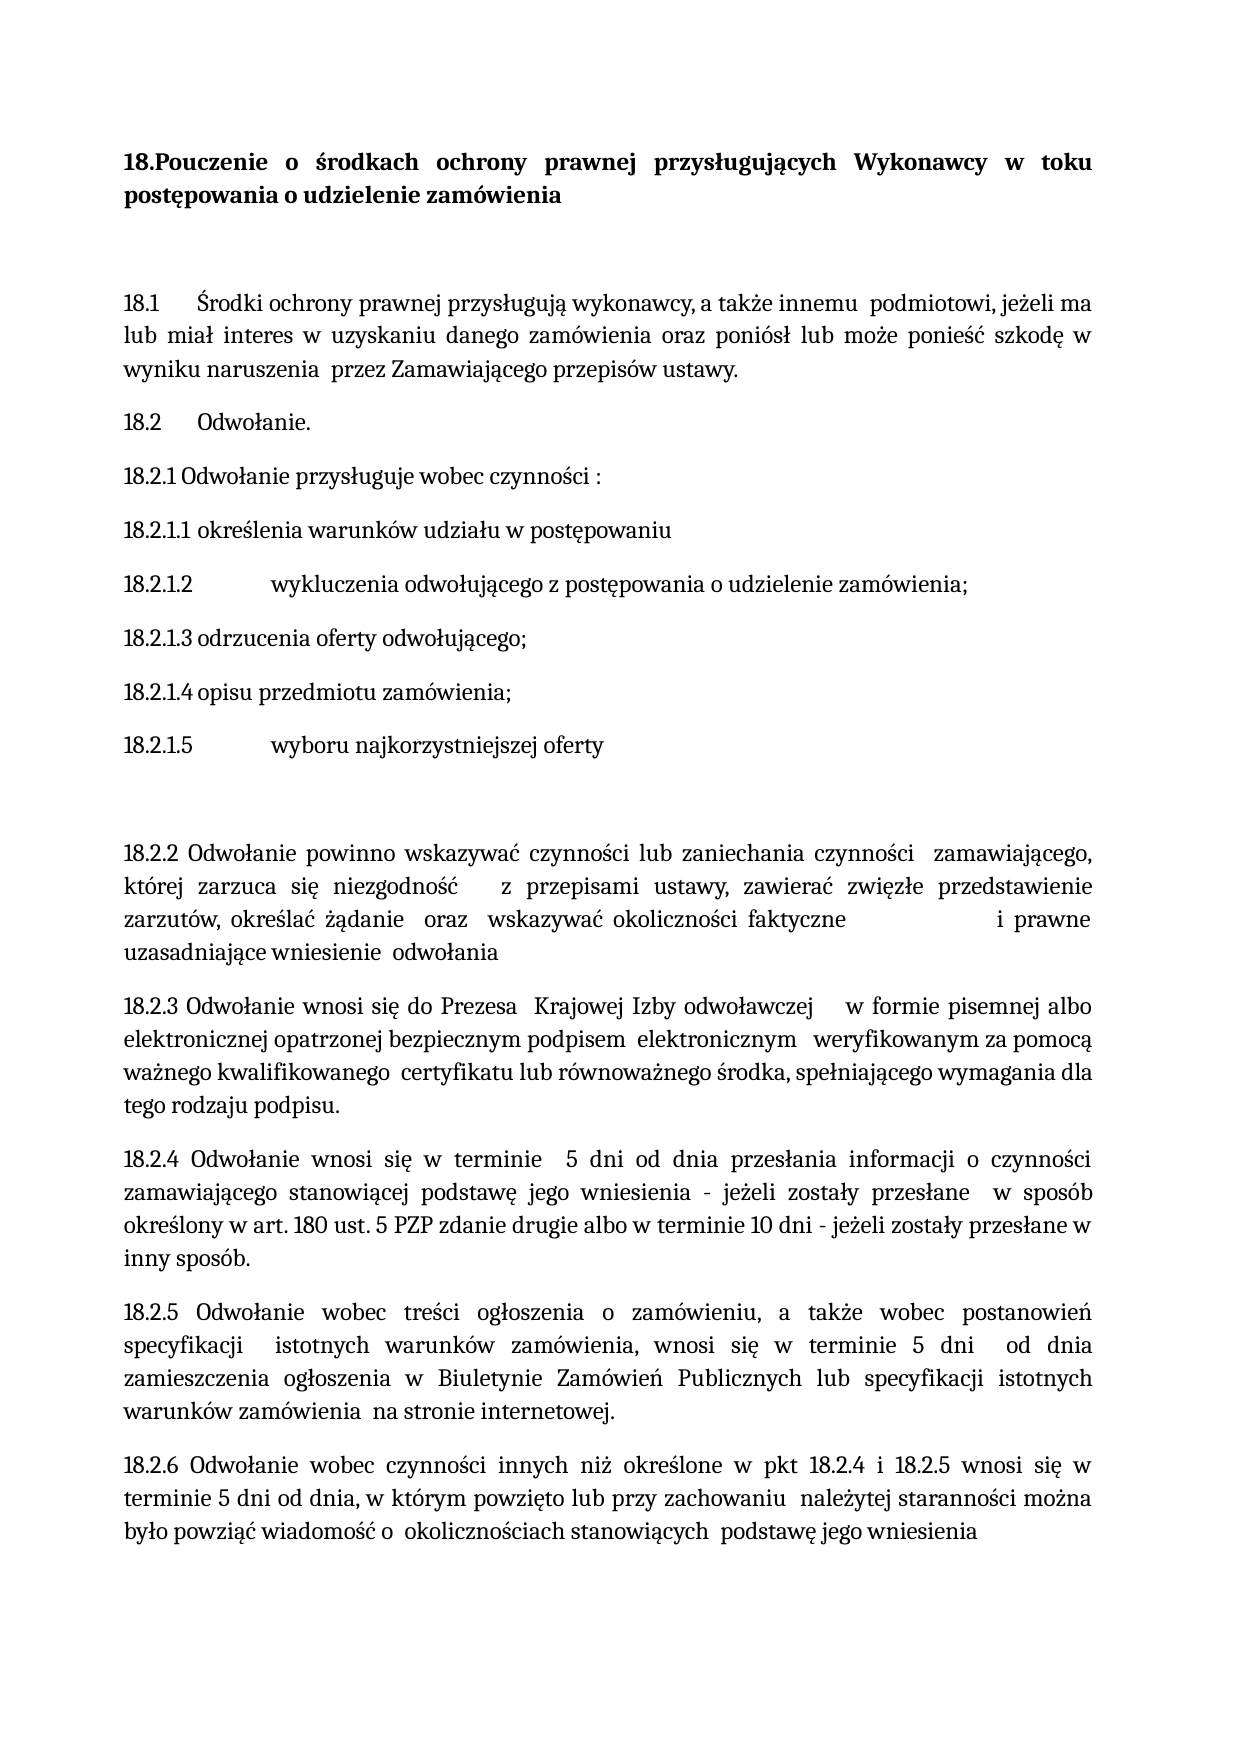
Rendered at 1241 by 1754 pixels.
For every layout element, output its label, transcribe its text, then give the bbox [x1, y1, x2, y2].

text 18.2.2 Odwołanie powinno wskazywać czynności lub zaniechania czynności zamawiającego, której zarzuca się niezgodność z przepisami ustawy, zawierać zwięzłe przedstawienie zarzutów, określać żądanie oraz wskazywać okoliczności faktyczne i prawne uzasadniające wniesienie odwołania [123, 839, 1094, 967]
text 18.2.4 Odwołanie wnosi się w terminie 5 dni od dnia przesłania informacji o czynności zamawiającego stanowiącej podstawę jego wniesienia - jeżeli zostały przesłane w sposób określony w art. 180 ust. 5 PZP zdanie drugie albo w terminie 10 dni - jeżeli zostały przesłane w inny sposób. [123, 1145, 1094, 1273]
text 18.2.1.4 opisu przedmiotu zamówienia; [123, 678, 1094, 706]
text 18.Pouczenie o środkach ochrony prawnej przysługujących Wykonawcy w toku postępowania o udzielenie zamówienia [123, 148, 1094, 209]
text 18.2.1 Odwołanie przysługuje wobec czynności : [123, 462, 1094, 491]
text 18.2.5 Odwołanie wobec treści ogłoszenia o zamówieniu, a także wobec postanowień specyfikacji istotnych warunków zamówienia, wnosi się w terminie 5 dni od dnia zamieszczenia ogłoszenia w Biuletynie Zamówień Publicznych lub specyfikacji istotnych warunków zamówienia na stronie internetowej. [123, 1298, 1094, 1426]
text 18.2 Odwołanie. [123, 408, 1094, 437]
text 18.2.1.1 określenia warunków udziału w postępowaniu [123, 516, 1094, 545]
text 18.2.3 Odwołanie wnosi się do Prezesa Krajowej Izby odwoławczej w formie pisemnej albo elektronicznej opatrzonej bezpiecznym podpisem elektronicznym weryfikowanym za pomocą ważnego kwalifikowanego certyfikatu lub równoważnego środka, spełniającego wymagania dla tego rodzaju podpisu. [49, 992, 1094, 1120]
text 18.2.1.3 odrzucenia oferty odwołującego; [123, 624, 1094, 652]
text 18.2.1.2 wykluczenia odwołującego z postępowania o udzielenie zamówienia; [123, 570, 1094, 599]
text 18.2.1.5 wyboru najkorzystniejszej oferty [123, 731, 1094, 760]
text 18.2.6 Odwołanie wobec czynności innych niż określone w pkt 18.2.4 i 18.2.5 wnosi się w terminie 5 dni od dnia, w którym powzięto lub przy zachowaniu należytej staranności można było powziąć wiadomość o okolicznościach stanowiących podstawę jego wniesienia [123, 1451, 1094, 1546]
text 18.1 Środki ochrony prawnej przysługują wykonawcy, a także innemu podmiotowi, jeżeli ma lub miał interes w uzyskaniu danego zamówienia oraz poniósł lub może ponieść szkodę w wyniku naruszenia przez Zamawiającego przepisów ustawy. [123, 288, 1094, 383]
